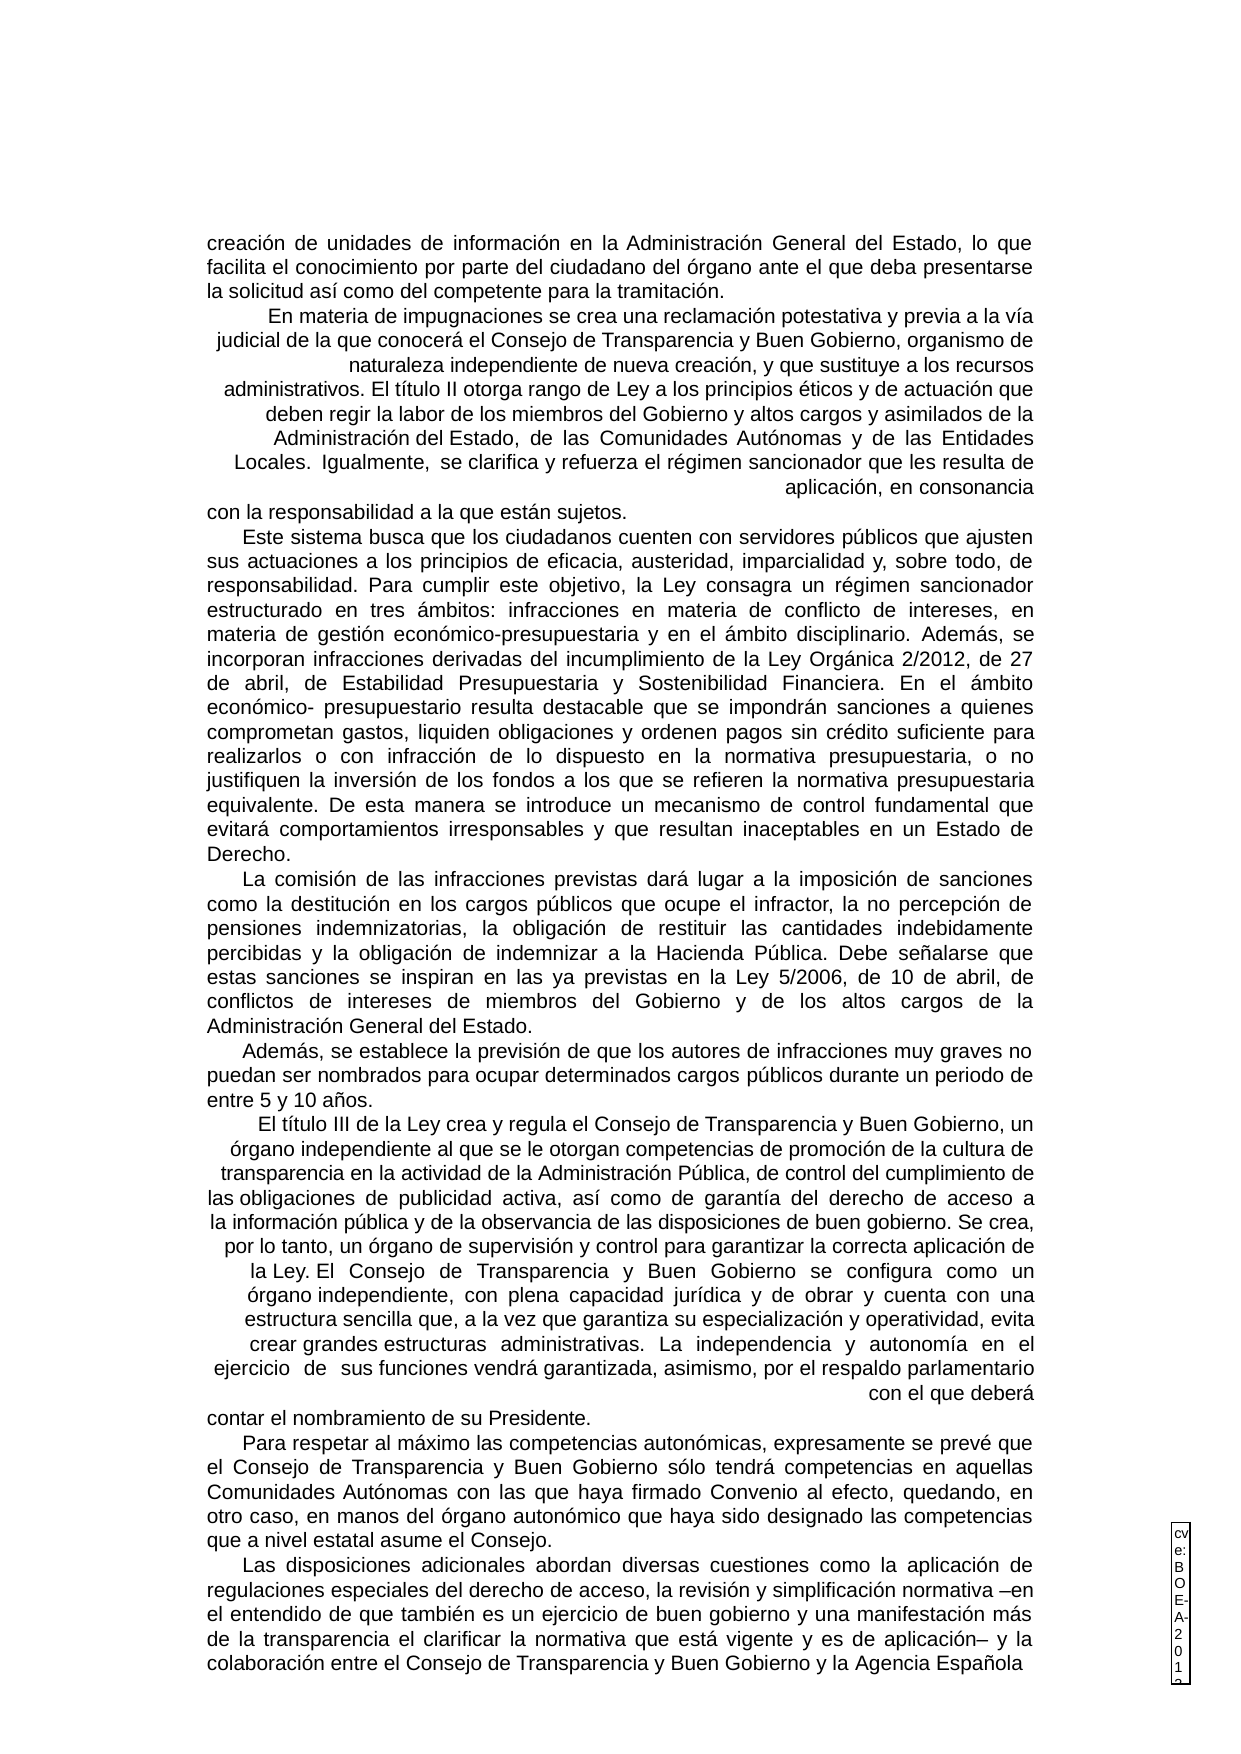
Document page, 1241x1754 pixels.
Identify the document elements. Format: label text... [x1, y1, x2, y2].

text Las disposiciones adicionales abordan diversas cuestiones como la aplicación de regulaciones especiales del derecho de acceso, la revisión y simplificación normativa –en el entendido de que también es un ejercicio de buen gobierno y una manifestación más de la transparencia el clarificar la normativa que está vigente y es de aplicación– y la colaboración entre el Consejo de Transparencia y Buen Gobierno y la Agencia Española [207, 1553, 1034, 1675]
text creación de unidades de información en la Administración General del Estado, lo que facilita el conocimiento por parte del ciudadano del órgano ante el que deba presentarse la solicitud así como del competente para la tramitación. [207, 230, 1034, 303]
text Para respetar al máximo las competencias autonómicas, expresamente se prevé que el Consejo de Transparencia y Buen Gobierno sólo tendrá competencias en aquellas Comunidades Autónomas con las que haya firmado Convenio al efecto, quedando, en otro caso, en manos del órgano autonómico que haya sido designado las competencias que a nivel estatal asume el Consejo. [207, 1431, 1034, 1552]
text Además, se establece la previsión de que los autores de infracciones muy graves no puedan ser nombrados para ocupar determinados cargos públicos durante un periodo de entre 5 y 10 años. [207, 1039, 1034, 1111]
text El título III de la Ley crea y regula el Consejo de Transparencia y Buen Gobierno, un órgano independiente al que se le otorgan competencias de promoción de la cultura de transparencia en la actividad de la Administración Pública, de control del cumplimiento de las obligaciones de publicidad activa, así como de garantía del derecho de acceso a la información pública y de la observancia de las disposiciones de buen gobierno. Se crea, por lo tanto, un órgano de supervisión y control para garantizar la correcta aplicación de la Ley. El Consejo de Transparencia y Buen Gobierno se configura como un órgano independiente, con plena capacidad jurídica y de obrar y cuenta con una estructura sencilla que, a la vez que garantiza su especialización y operatividad, evita crear grandes estructuras administrativas. La independencia y autonomía en el ejercicio de sus funciones vendrá garantizada, asimismo, por el respaldo parlamentario con el que deberá [207, 1112, 1034, 1404]
text Este sistema busca que los ciudadanos cuenten con servidores públicos que ajusten sus actuaciones a los principios de eficacia, austeridad, imparcialidad y, sobre todo, de responsabilidad. Para cumplir este objetivo, la Ley consagra un régimen sancionador estructurado en tres ámbitos: infracciones en materia de conflicto de intereses, en materia de gestión económico-presupuestaria y en el ámbito disciplinario. Además, se incorporan infracciones derivadas del incumplimiento de la Ley Orgánica 2/2012, de 27 de abril, de Estabilidad Presupuestaria y Sostenibilidad Financiera. En el ámbito económico- presupuestario resulta destacable que se impondrán sanciones a quienes comprometan gastos, liquiden obligaciones y ordenen pagos sin crédito suficiente para realizarlos o con infracción de lo dispuesto en la normativa presupuestaria, o no justifiquen la inversión de los fondos a los que se refieren la normativa presupuestaria equivalente. De esta manera se introduce un mecanismo de control fundamental que evitará comportamientos irresponsables y que resultan inaceptables en un Estado de Derecho. [207, 524, 1035, 865]
text con la responsabilidad a la que están sujetos. [207, 500, 1192, 524]
text La comisión de las infracciones previstas dará lugar a la imposición de sanciones como la destitución en los cargos públicos que ocupe el infractor, la no percepción de pensiones indemnizatorias, la obligación de restituir las cantidades indebidamente percibidas y la obligación de indemnizar a la Hacienda Pública. Debe señalarse que estas sanciones se inspiran en las ya previstas en la Ley 5/2006, de 10 de abril, de conflictos de intereses de miembros del Gobierno y de los altos cargos de la Administración General del Estado. [207, 867, 1034, 1037]
text contar el nombramiento de su Presidente. [207, 1406, 1192, 1430]
text En materia de impugnaciones se crea una reclamación potestativa y previa a la vía judicial de la que conocerá el Consejo de Transparencia y Buen Gobierno, organismo de naturaleza independiente de nueva creación, y que sustituye a los recursos administrativos. El título II otorga rango de Ley a los principios éticos y de actuación que deben regir la labor de los miembros del Gobierno y altos cargos y asimilados de la Administración del Estado, de las Comunidades Autónomas y de las Entidades Locales. Igualmente, se clarifica y refuerza el régimen sancionador que les resulta de aplicación, en consonancia [207, 304, 1034, 498]
text cve: BOE-A-2013-12887 [1174, 1525, 1189, 1683]
